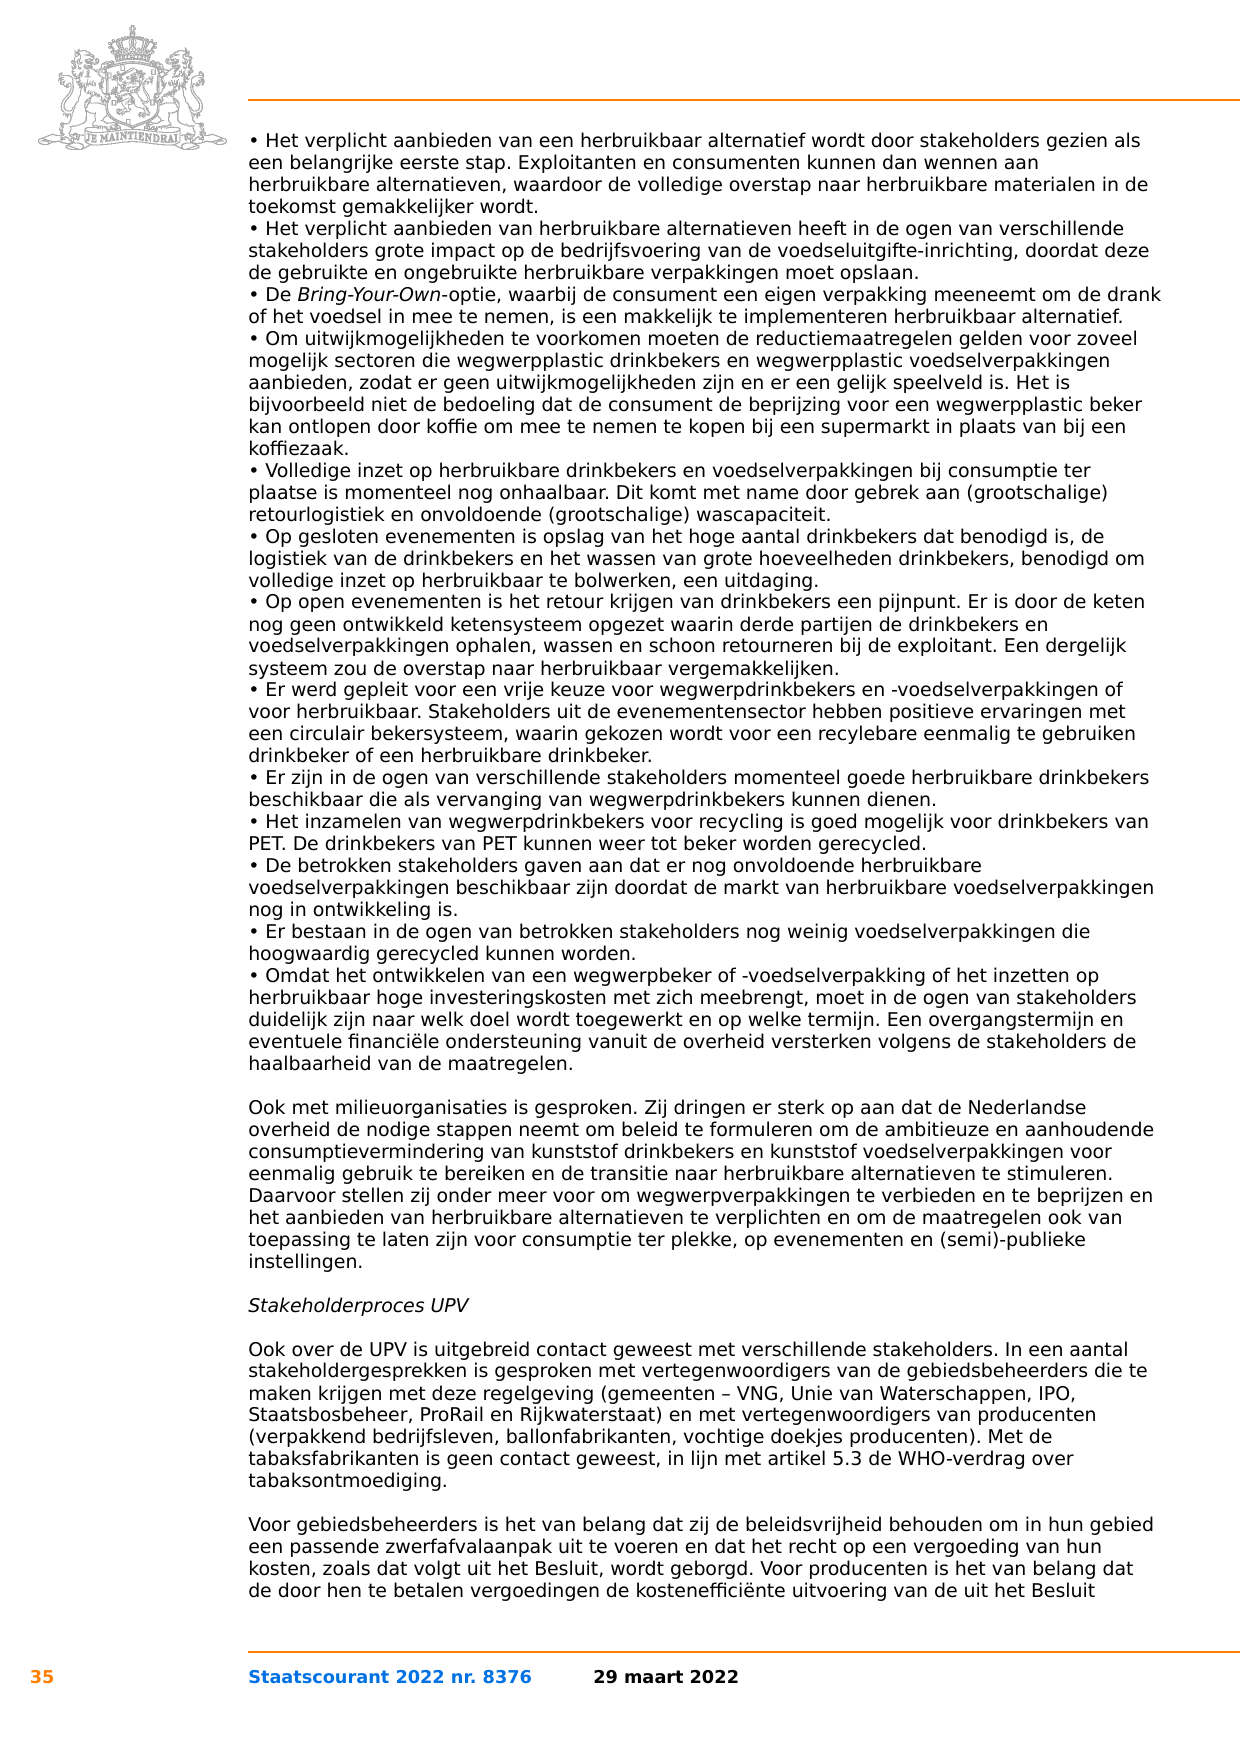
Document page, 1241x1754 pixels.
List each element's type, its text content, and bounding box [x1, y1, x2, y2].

text • Er zijn in de ogen van verschillende stakeholders momenteel goede herbruikbare drinkbekers beschikbaar die als vervanging van wegwerpdrinkbekers kunnen dienen. [248, 767, 1163, 811]
text • Volledige inzet op herbruikbare drinkbekers en voedselverpakkingen bij consumptie ter plaatse is momenteel nog onhaalbaar. Dit komt met name door gebrek aan (grootschalige) retourlogistiek en onvoldoende (grootschalige) wascapaciteit. [248, 459, 1163, 526]
text • Om uitwijkmogelijkheden te voorkomen moeten de reductiemaatregelen gelden voor zoveel mogelijk sectoren die wegwerpplastic drinkbekers en wegwerpplastic voedselverpakkingen aanbieden, zodat er geen uitwijkmogelijkheden zijn en er een gelijk speelveld is. Het is bijvoorbeeld niet de bedoeling dat de consument de beprijzing voor een wegwerpplastic beker kan ontlopen door koffie om mee te nemen te kopen bij een supermarkt in plaats van bij een koffiezaak. [248, 328, 1163, 459]
text Voor gebiedsbeheerders is het van belang dat zij de beleidsvrijheid behouden om in hun gebied een passende zwerfafvalaanpak uit te voeren en dat het recht op een vergoeding van hun kosten, zoals dat volgt uit het Besluit, wordt geborgd. Voor producenten is het van belang dat de door hen te betalen vergoedingen de kostenefficiënte uitvoering van de uit het Besluit [248, 1514, 1163, 1602]
picture [38, 25, 227, 150]
text • Omdat het ontwikkelen van een wegwerpbeker of -voedselverpakking of het inzetten op herbruikbaar hoge investeringskosten met zich meebrengt, moet in de ogen van stakeholders duidelijk zijn naar welk doel wordt toegewerkt en op welke termijn. Een overgangstermijn en eventuele financiële ondersteuning vanuit de overheid versterken volgens de stakeholders de haalbaarheid van de maatregelen. [248, 965, 1163, 1075]
text Ook met milieuorganisaties is gesproken. Zij dringen er sterk op aan dat de Nederlandse overheid de nodige stappen neemt om beleid te formuleren om de ambitieuze en aanhoudende consumptievermindering van kunststof drinkbekers en kunststof voedselverpakkingen voor eenmalig gebruik te bereiken en de transitie naar herbruikbare alternatieven te stimuleren. Daarvoor stellen zij onder meer voor om wegwerpverpakkingen te verbieden en te beprijzen en het aanbieden van herbruikbare alternatieven te verplichten en om de maatregelen ook van toepassing te laten zijn voor consumptie ter plekke, op evenementen en (semi)-publieke instellingen. [248, 1097, 1163, 1273]
text • Er werd gepleit voor een vrije keuze voor wegwerpdrinkbekers en -voedselverpakkingen of voor herbruikbaar. Stakeholders uit de evenementensector hebben positieve ervaringen met een circulair bekersysteem, waarin gekozen wordt voor een recylebare eenmalig te gebruiken drinkbeker of een herbruikbare drinkbeker. [248, 679, 1163, 767]
text • Het inzamelen van wegwerpdrinkbekers voor recycling is goed mogelijk voor drinkbekers van PET. De drinkbekers van PET kunnen weer tot beker worden gerecycled. [248, 811, 1163, 855]
text • Het verplicht aanbieden van herbruikbare alternatieven heeft in de ogen van verschillende stakeholders grote impact op de bedrijfsvoering van de voedseluitgifte-inrichting, doordat deze de gebruikte en ongebruikte herbruikbare verpakkingen moet opslaan. [248, 218, 1163, 284]
text • De Bring-Your-Own-optie, waarbij de consument een eigen verpakking meeneemt om de drank of het voedsel in mee te nemen, is een makkelijk te implementeren herbruikbaar alternatief. [248, 284, 1163, 328]
text Ook over de UPV is uitgebreid contact geweest met verschillende stakeholders. In een aantal stakeholdergesprekken is gesproken met vertegenwoordigers van de gebiedsbeheerders die te maken krijgen met deze regelgeving (gemeenten – VNG, Unie van Waterschappen, IPO, Staatsbosbeheer, ProRail en Rijkwaterstaat) en met vertegenwoordigers van producenten (verpakkend bedrijfsleven, ballonfabrikanten, vochtige doekjes producenten). Met de tabaksfabrikanten is geen contact geweest, in lijn met artikel 5.3 de WHO-verdrag over tabaksontmoediging. [248, 1338, 1163, 1492]
text • Het verplicht aanbieden van een herbruikbaar alternatief wordt door stakeholders gezien als een belangrijke eerste stap. Exploitanten en consumenten kunnen dan wennen aan herbruikbare alternatieven, waardoor de volledige overstap naar herbruikbare materialen in de toekomst gemakkelijker wordt. [248, 130, 1163, 218]
text • De betrokken stakeholders gaven aan dat er nog onvoldoende herbruikbare voedselverpakkingen beschikbaar zijn doordat de markt van herbruikbare voedselverpakkingen nog in ontwikkeling is. [248, 855, 1163, 921]
text • Op open evenementen is het retour krijgen van drinkbekers een pijnpunt. Er is door de keten nog geen ontwikkeld ketensysteem opgezet waarin derde partijen de drinkbekers en voedselverpakkingen ophalen, wassen en schoon retourneren bij de exploitant. Een dergelijk systeem zou de overstap naar herbruikbaar vergemakkelijken. [248, 591, 1163, 679]
text • Op gesloten evenementen is opslag van het hoge aantal drinkbekers dat benodigd is, de logistiek van de drinkbekers en het wassen van grote hoeveelheden drinkbekers, benodigd om volledige inzet op herbruikbaar te bolwerken, een uitdaging. [248, 526, 1163, 591]
text • Er bestaan in de ogen van betrokken stakeholders nog weinig voedselverpakkingen die hoogwaardig gerecycled kunnen worden. [248, 921, 1163, 965]
subtitle Stakeholderproces UPV [248, 1294, 1163, 1317]
